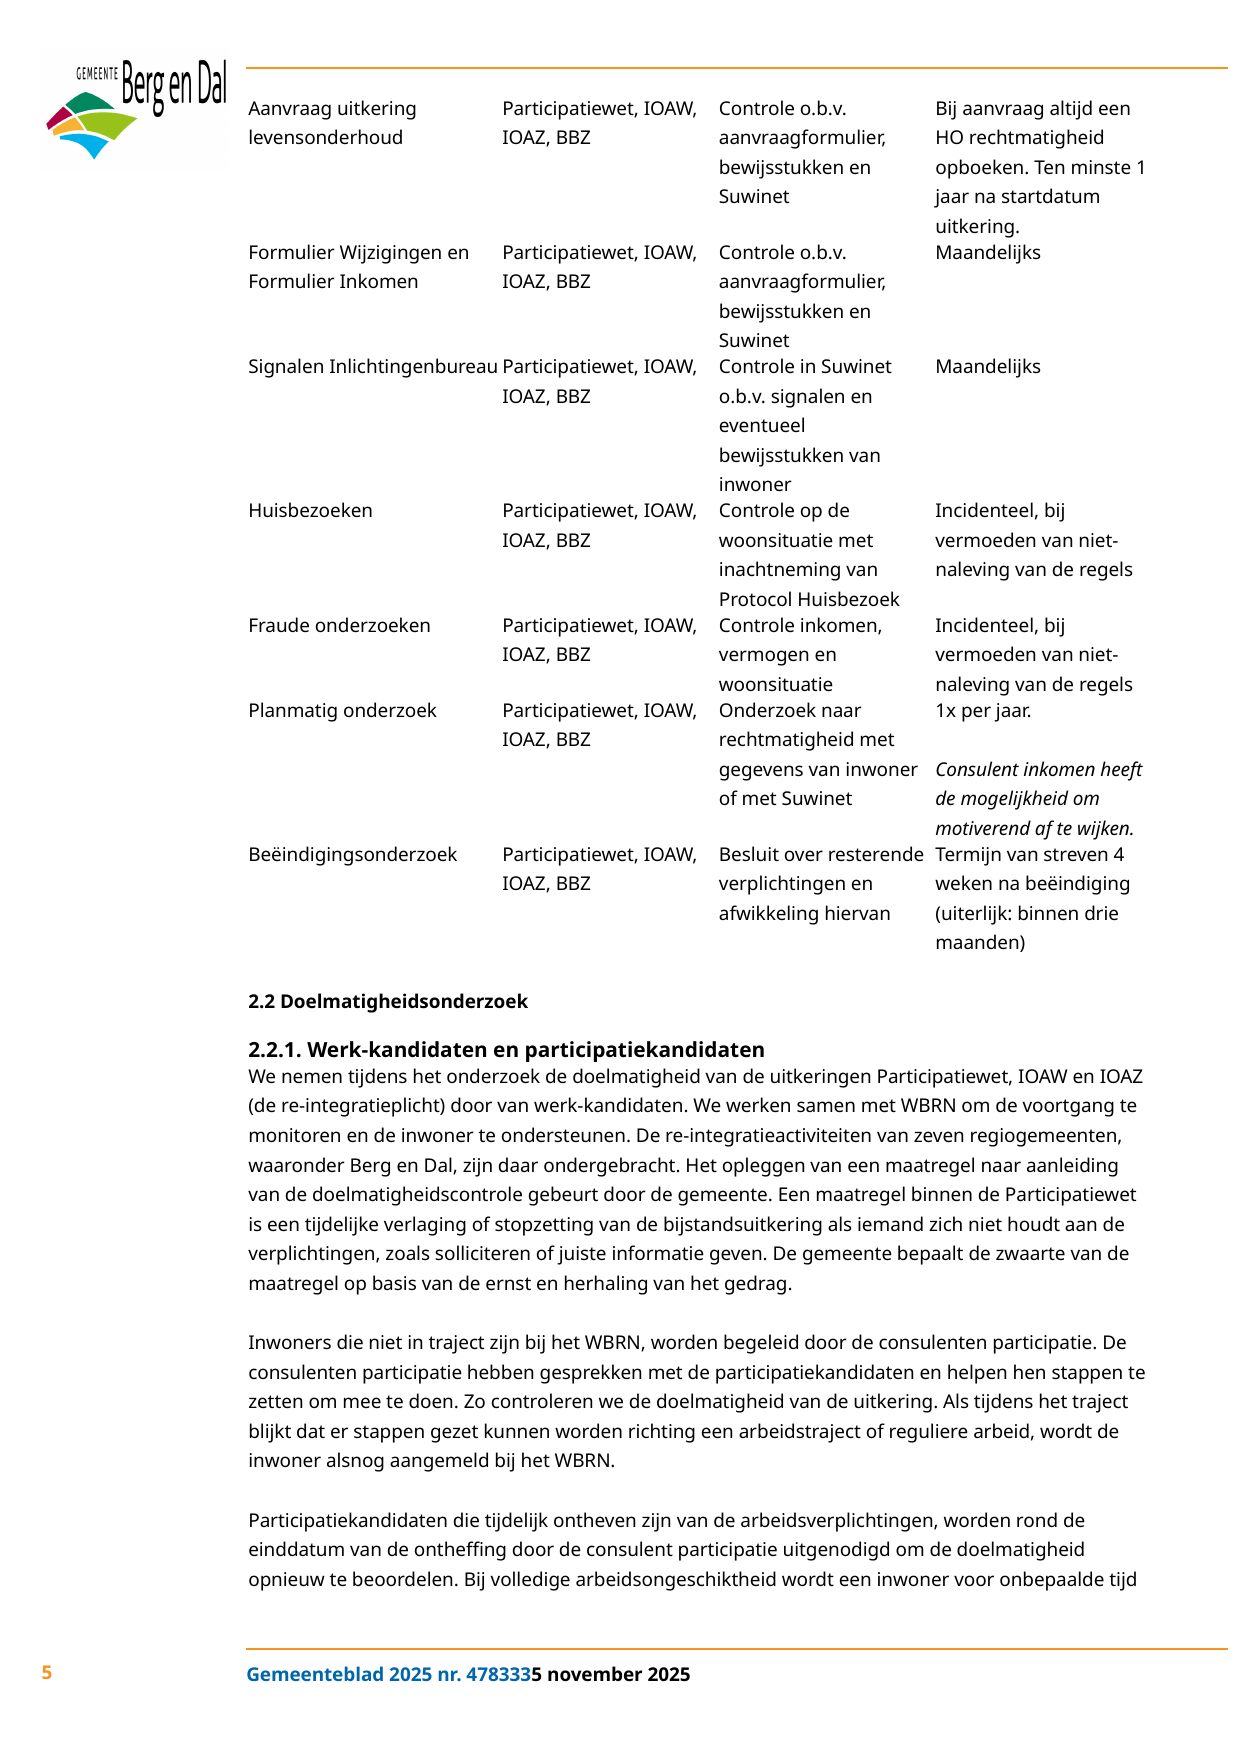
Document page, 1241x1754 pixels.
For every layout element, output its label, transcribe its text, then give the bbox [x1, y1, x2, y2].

text We nemen tijdens het onderzoek de doelmatigheid van de uitkeringen Participatiewet, IOAW en IOAZ (de re-integratieplicht) door van werk-kandidaten. We werken samen met WBRN om de voortgang te monitoren en de inwoner te ondersteunen. De re-integratieactiviteiten van zeven regiogemeenten, waaronder Berg en Dal, zijn daar ondergebracht. Het opleggen van een maatregel naar aanleiding van de doelmatigheidscontrole gebeurt door de gemeente. Een maatregel binnen de Participatiewet is een tijdelijke verlaging of stopzetting van de bijstandsuitkering als iemand zich niet houdt aan de verplichtingen, zoals solliciteren of juiste informatie geven. De gemeente bepaalt de zwaarte van de maatregel op basis van de ernst en herhaling van het gedrag. [248, 1063, 1152, 1296]
table_cell Signalen Inlichtingenbureau [248, 353, 502, 497]
table_cell Controle o.b.v. aanvraagformulier, bewijsstukken en Suwinet [719, 95, 935, 239]
table_cell Formulier Wijzigingen en Formulier Inkomen [248, 239, 502, 353]
table_cell Participatiewet, IOAW, IOAZ, BBZ [502, 612, 719, 697]
table_cell Onderzoek naar rechtmatigheid met gegevens van inwoner of met Suwinet [719, 697, 935, 841]
table_cell Participatiewet, IOAW, IOAZ, BBZ [502, 697, 719, 841]
table_cell Maandelijks [935, 353, 1152, 497]
table_cell Termijn van streven 4 weken na beëindiging (uiterlijk: binnen drie maanden) [935, 841, 1152, 955]
table_cell Incidenteel, bij vermoeden van niet-naleving van de regels [935, 498, 1152, 612]
text 2.2.1. Werk-kandidaten en participatiekandidaten [248, 1035, 1152, 1063]
table_cell Besluit over resterende verplichtingen en afwikkeling hiervan [719, 841, 935, 955]
table_cell Controle in Suwinet o.b.v. signalen en eventueel bewijsstukken van inwoner [719, 353, 935, 497]
table_cell Huisbezoeken [248, 498, 502, 612]
table_cell Participatiewet, IOAW, IOAZ, BBZ [502, 841, 719, 955]
table_cell Participatiewet, IOAW, IOAZ, BBZ [502, 498, 719, 612]
table_cell Maandelijks [935, 239, 1152, 353]
table_cell Controle op de woonsituatie met inachtneming van Protocol Huisbezoek [719, 498, 935, 612]
table_cell Incidenteel, bij vermoeden van niet-naleving van de regels [935, 612, 1152, 697]
table_cell 1x per jaar. Consulent inkomen heeft de mogelijkheid om motiverend af te wijken. [935, 697, 1152, 841]
picture [41, 47, 231, 172]
table_cell Aanvraag uitkering levensonderhoud [248, 95, 502, 239]
table_cell Participatiewet, IOAW, IOAZ, BBZ [502, 95, 719, 239]
table_cell Bij aanvraag altijd een HO rechtmatigheid opboeken. Ten minste 1 jaar na startdatum uitkering. [935, 95, 1152, 239]
table_cell Fraude onderzoeken [248, 612, 502, 697]
table_cell Planmatig onderzoek [248, 697, 502, 841]
text 2.2 Doelmatigheidsonderzoek [248, 988, 1152, 1014]
table_cell Participatiewet, IOAW, IOAZ, BBZ [502, 353, 719, 497]
table_cell Participatiewet, IOAW, IOAZ, BBZ [502, 239, 719, 353]
text Participatiekandidaten die tijdelijk ontheven zijn van de arbeidsverplichtingen, worden rond de einddatum van de ontheffing door de consulent participatie uitgenodigd om de doelmatigheid opnieuw te beoordelen. Bij volledige arbeidsongeschiktheid wordt een inwoner voor onbepaalde tijd [248, 1507, 1152, 1592]
text Inwoners die niet in traject zijn bij het WBRN, worden begeleid door de consulenten participatie. De consulenten participatie hebben gesprekken met de participatiekandidaten en helpen hen stappen te zetten om mee te doen. Zo controleren we de doelmatigheid van de uitkering. Als tijdens het traject blijkt dat er stappen gezet kunnen worden richting een arbeidstraject of reguliere arbeid, wordt de inwoner alsnog aangemeld bij het WBRN. [248, 1329, 1152, 1473]
table_cell Controle inkomen, vermogen en woonsituatie [719, 612, 935, 697]
table_cell Beëindigingsonderzoek [248, 841, 502, 955]
table_cell Controle o.b.v. aanvraagformulier, bewijsstukken en Suwinet [719, 239, 935, 353]
